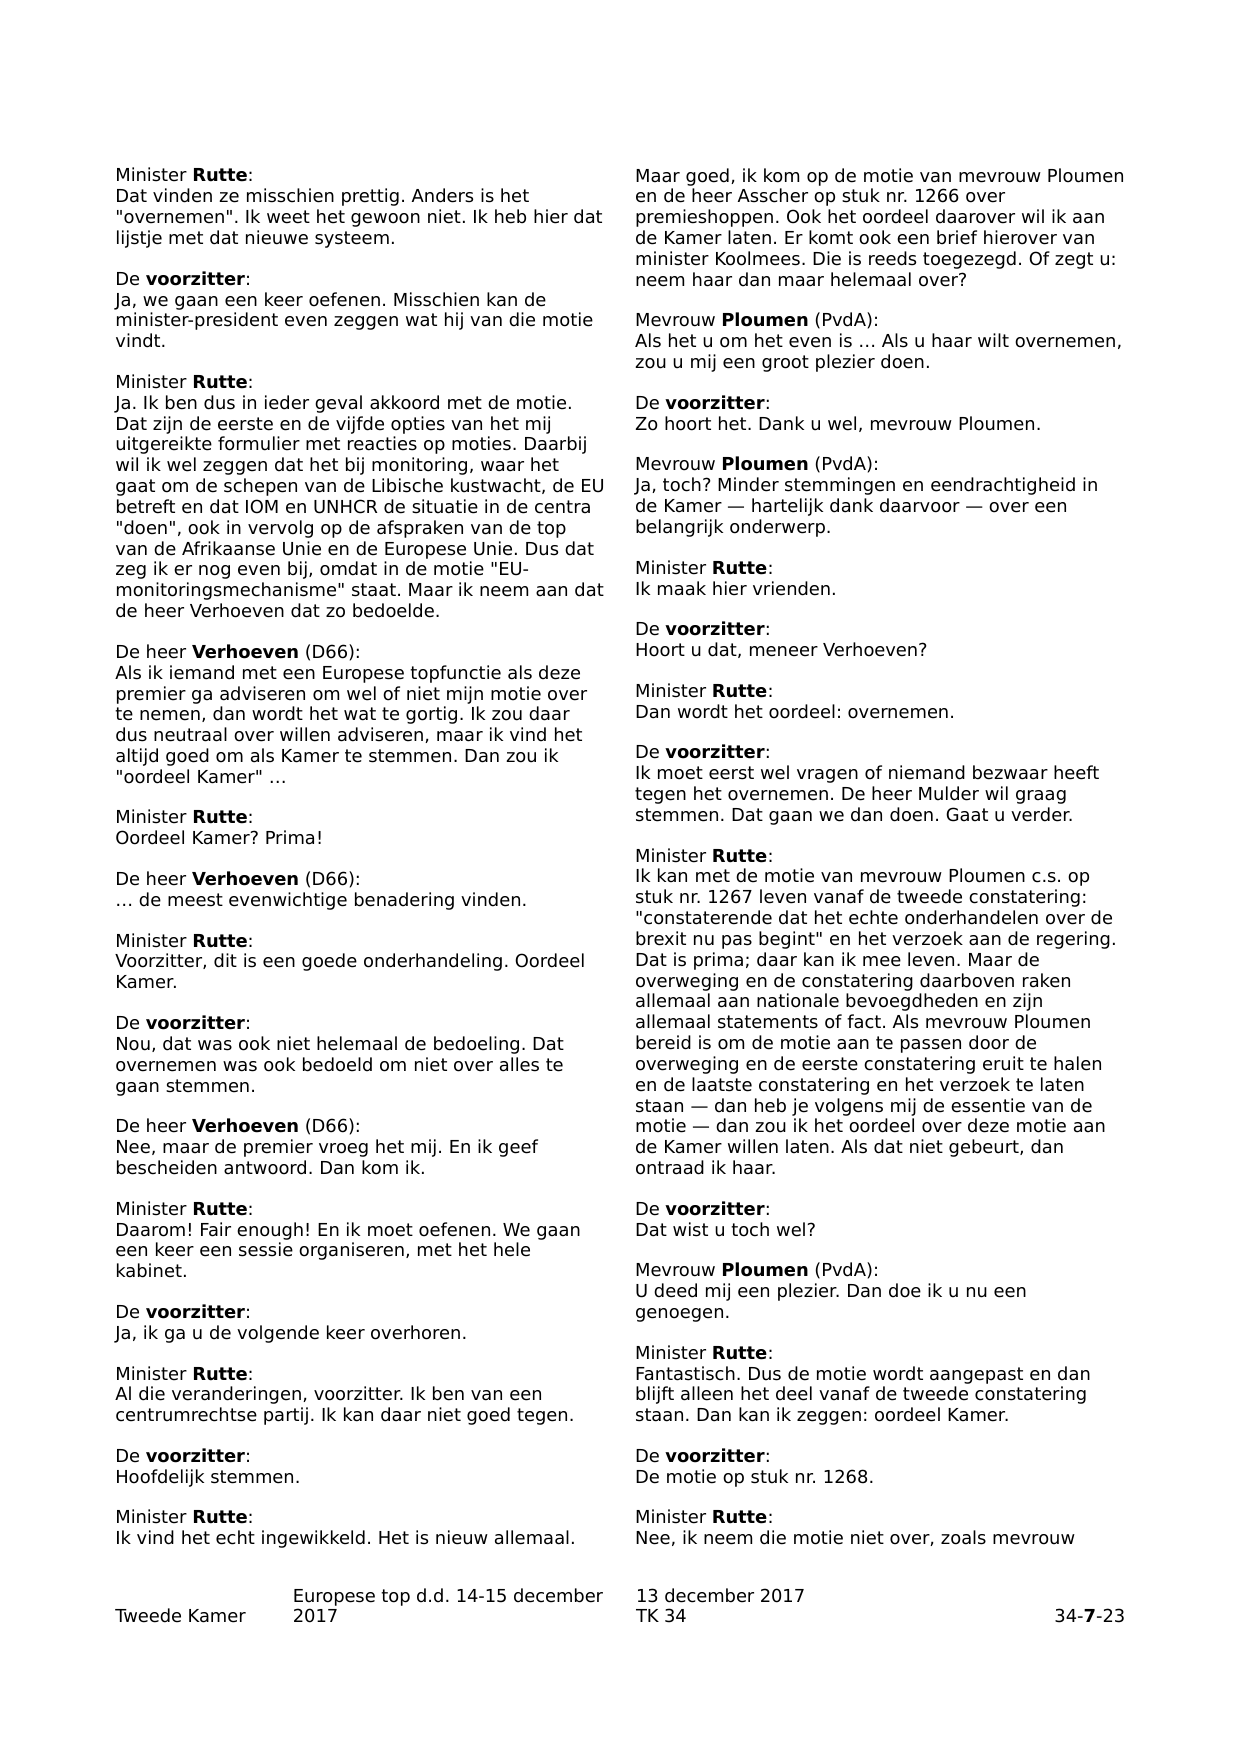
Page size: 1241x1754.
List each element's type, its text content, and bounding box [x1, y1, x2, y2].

text Minister Rutte: [635, 557, 1125, 578]
text Minister Rutte: [115, 931, 605, 951]
text Mevrouw Ploumen (PvdA): [635, 1260, 1125, 1281]
text Ik kan met de motie van mevrouw Ploumen c.s. op stuk nr. 1267 leven vanaf de tweede constatering: "constaterende dat het echte onderhandelen over de brexit nu pas begint" en het verzoek aan de regering. Dat is prima; daar kan ik mee leven. Maar de overweging en de constatering daarboven raken allemaal aan nationale bevoegdheden en zijn allemaal statements of fact. Als mevrouw Ploumen bereid is om de motie aan te passen door de overweging en de eerste constatering eruit te halen en de laatste constatering en het verzoek te laten staan — dan heb je volgens mij de essentie van de motie — dan zou ik het oordeel over deze motie aan de Kamer willen laten. Als dat niet gebeurt, dan ontraad ik haar. [635, 866, 1125, 1179]
text De voorzitter: [635, 619, 1125, 640]
text … de meest evenwichtige benadering vinden. [115, 890, 605, 911]
text Zo hoort het. Dank u wel, mevrouw Ploumen. [635, 413, 1125, 434]
text Al die veranderingen, voorzitter. Ik ben van een centrumrechtse partij. Ik kan daar niet goed tegen. [115, 1384, 605, 1426]
text De voorzitter: [115, 268, 605, 289]
text Minister Rutte: [635, 845, 1125, 866]
text Maar goed, ik kom op de motie van mevrouw Ploumen en de heer Asscher op stuk nr. 1266 over premieshoppen. Ook het oordeel daarover wil ik aan de Kamer laten. Er komt ook een brief hierover van minister Koolmees. Die is reeds toegezegd. Of zegt u: neem haar dan maar helemaal over? [635, 165, 1125, 290]
text U deed mij een plezier. Dan doe ik u nu een genoegen. [635, 1281, 1125, 1323]
text Dat vinden ze misschien prettig. Anders is het "overnemen". Ik weet het gewoon niet. Ik heb hier dat lijstje met dat nieuwe systeem. [115, 186, 605, 248]
text Daarom! Fair enough! En ik moet oefenen. We gaan een keer een sessie organiseren, met het hele kabinet. [115, 1219, 605, 1282]
text Ja, toch? Minder stemmingen en eendrachtigheid in de Kamer — hartelijk dank daarvoor — over een belangrijk onderwerp. [635, 475, 1125, 537]
text Minister Rutte: [115, 1363, 605, 1384]
text Fantastisch. Dus de motie wordt aangepast en dan blijft alleen het deel vanaf de tweede constatering staan. Dan kan ik zeggen: oordeel Kamer. [635, 1363, 1125, 1426]
text Ik moet eerst wel vragen of niemand bezwaar heeft tegen het overnemen. De heer Mulder wil graag stemmen. Dat gaan we dan doen. Gaat u verder. [635, 763, 1125, 825]
text De voorzitter: [635, 742, 1125, 763]
text Nee, ik neem die motie niet over, zoals mevrouw [635, 1528, 1125, 1549]
text De voorzitter: [635, 393, 1125, 413]
text Ja. Ik ben dus in ieder geval akkoord met de motie. Dat zijn de eerste en de vijfde opties van het mij uitgereikte formulier met reacties op moties. Daarbij wil ik wel zeggen dat het bij monitoring, waar het gaat om de schepen van de Libische kustwacht, de EU betreft en dat IOM en UNHCR de situatie in de centra "doen", ook in vervolg op de afspraken van de top van de Afrikaanse Unie en de Europese Unie. Dus dat zeg ik er nog even bij, omdat in de motie "EU-monitoringsmechanisme" staat. Maar ik neem aan dat de heer Verhoeven dat zo bedoelde. [115, 392, 605, 622]
text Hoofdelijk stemmen. [115, 1466, 605, 1487]
text De heer Verhoeven (D66): [115, 642, 605, 662]
text Minister Rutte: [635, 1343, 1125, 1363]
text De heer Verhoeven (D66): [115, 869, 605, 890]
text Hoort u dat, meneer Verhoeven? [635, 640, 1125, 661]
text Minister Rutte: [635, 1507, 1125, 1528]
text De voorzitter: [635, 1199, 1125, 1219]
text Voorzitter, dit is een goede onderhandeling. Oordeel Kamer. [115, 951, 605, 993]
text Minister Rutte: [635, 681, 1125, 701]
text Ik vind het echt ingewikkeld. Het is nieuw allemaal. [115, 1528, 605, 1549]
text Mevrouw Ploumen (PvdA): [635, 310, 1125, 331]
text De motie op stuk nr. 1268. [635, 1467, 1125, 1487]
text Minister Rutte: [115, 807, 605, 828]
text Minister Rutte: [115, 1507, 605, 1528]
text Ik maak hier vrienden. [635, 578, 1125, 599]
text De voorzitter: [115, 1013, 605, 1034]
text De voorzitter: [115, 1302, 605, 1322]
text Dan wordt het oordeel: overnemen. [635, 701, 1125, 722]
text Als ik iemand met een Europese topfunctie als deze premier ga adviseren om wel of niet mijn motie over te nemen, dan wordt het wat te gortig. Ik zou daar dus neutraal over willen adviseren, maar ik vind het altijd goed om als Kamer te stemmen. Dan zou ik "oordeel Kamer" … [115, 662, 605, 787]
text De heer Verhoeven (D66): [115, 1116, 605, 1137]
text Oordeel Kamer? Prima! [115, 828, 605, 849]
text Ja, we gaan een keer oefenen. Misschien kan de minister-president even zeggen wat hij van die motie vindt. [115, 289, 605, 352]
text Minister Rutte: [115, 165, 605, 186]
text Minister Rutte: [115, 372, 605, 392]
text De voorzitter: [115, 1446, 605, 1466]
text Als het u om het even is … Als u haar wilt overnemen, zou u mij een groot plezier doen. [635, 331, 1125, 373]
text Ja, ik ga u de volgende keer overhoren. [115, 1322, 605, 1343]
text De voorzitter: [635, 1446, 1125, 1467]
text Minister Rutte: [115, 1198, 605, 1219]
text Nou, dat was ook niet helemaal de bedoeling. Dat overnemen was ook bedoeld om niet over alles te gaan stemmen. [115, 1034, 605, 1096]
text Dat wist u toch wel? [635, 1219, 1125, 1240]
text Nee, maar de premier vroeg het mij. En ik geef bescheiden antwoord. Dan kom ik. [115, 1137, 605, 1178]
text Mevrouw Ploumen (PvdA): [635, 454, 1125, 475]
